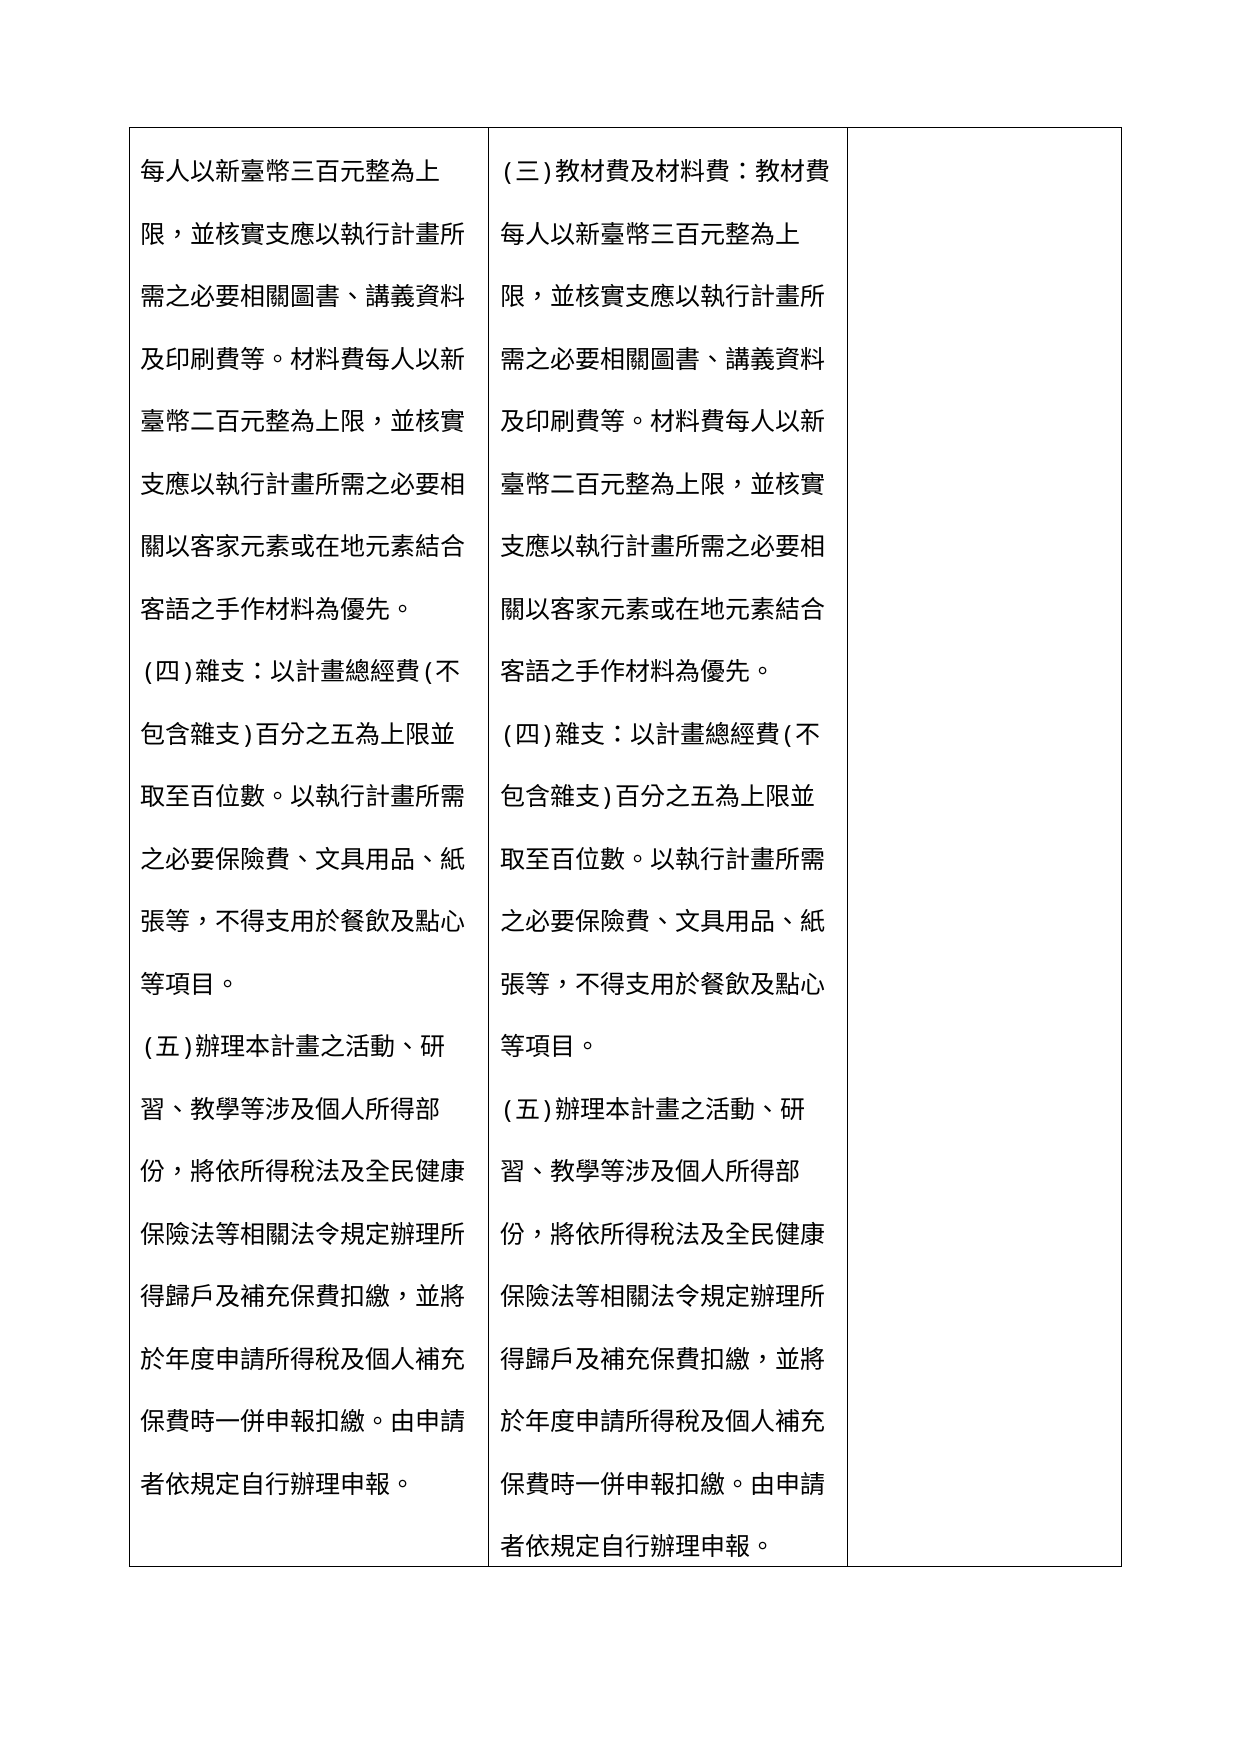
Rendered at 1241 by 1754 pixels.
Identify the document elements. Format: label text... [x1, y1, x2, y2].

table_cell [848, 128, 1121, 1566]
table_cell (三)教材費及材料費：教材費每人以新臺幣三百元整為上限，並核實支應以執行計畫所需之必要相關圖書、講義資料及印刷費等。材料費每人以新臺幣二百元整為上限，並核實支應以執行計畫所需之必要相關以客家元素或在地元素結合客語之手作材料為優先。 (四)雜支：以計畫總經費(不包含雜支)百分之五為上限並取至百位數。以執行計畫所需之必要保險費、文具用品、紙張等，不得支用於餐飲及點心等項目。 (五)辦理本計畫之活動、研習、教學等涉及個人所得部份，將依所得稅法及全民健康保險法等相關法令規定辦理所得歸戶及補充保費扣繳，並將於年度申請所得稅及個人補充保費時一併申報扣繳。由申請者依規定自行辦理申報。 [489, 128, 847, 1566]
table_cell 每人以新臺幣三百元整為上限，並核實支應以執行計畫所需之必要相關圖書、講義資料及印刷費等。材料費每人以新臺幣二百元整為上限，並核實支應以執行計畫所需之必要相關以客家元素或在地元素結合客語之手作材料為優先。 (四)雜支：以計畫總經費(不包含雜支)百分之五為上限並取至百位數。以執行計畫所需之必要保險費、文具用品、紙張等，不得支用於餐飲及點心等項目。 (五)辦理本計畫之活動、研習、教學等涉及個人所得部份，將依所得稅法及全民健康保險法等相關法令規定辦理所得歸戶及補充保費扣繳，並將於年度申請所得稅及個人補充保費時一併申報扣繳。由申請者依規定自行辦理申報。 [130, 128, 488, 1566]
